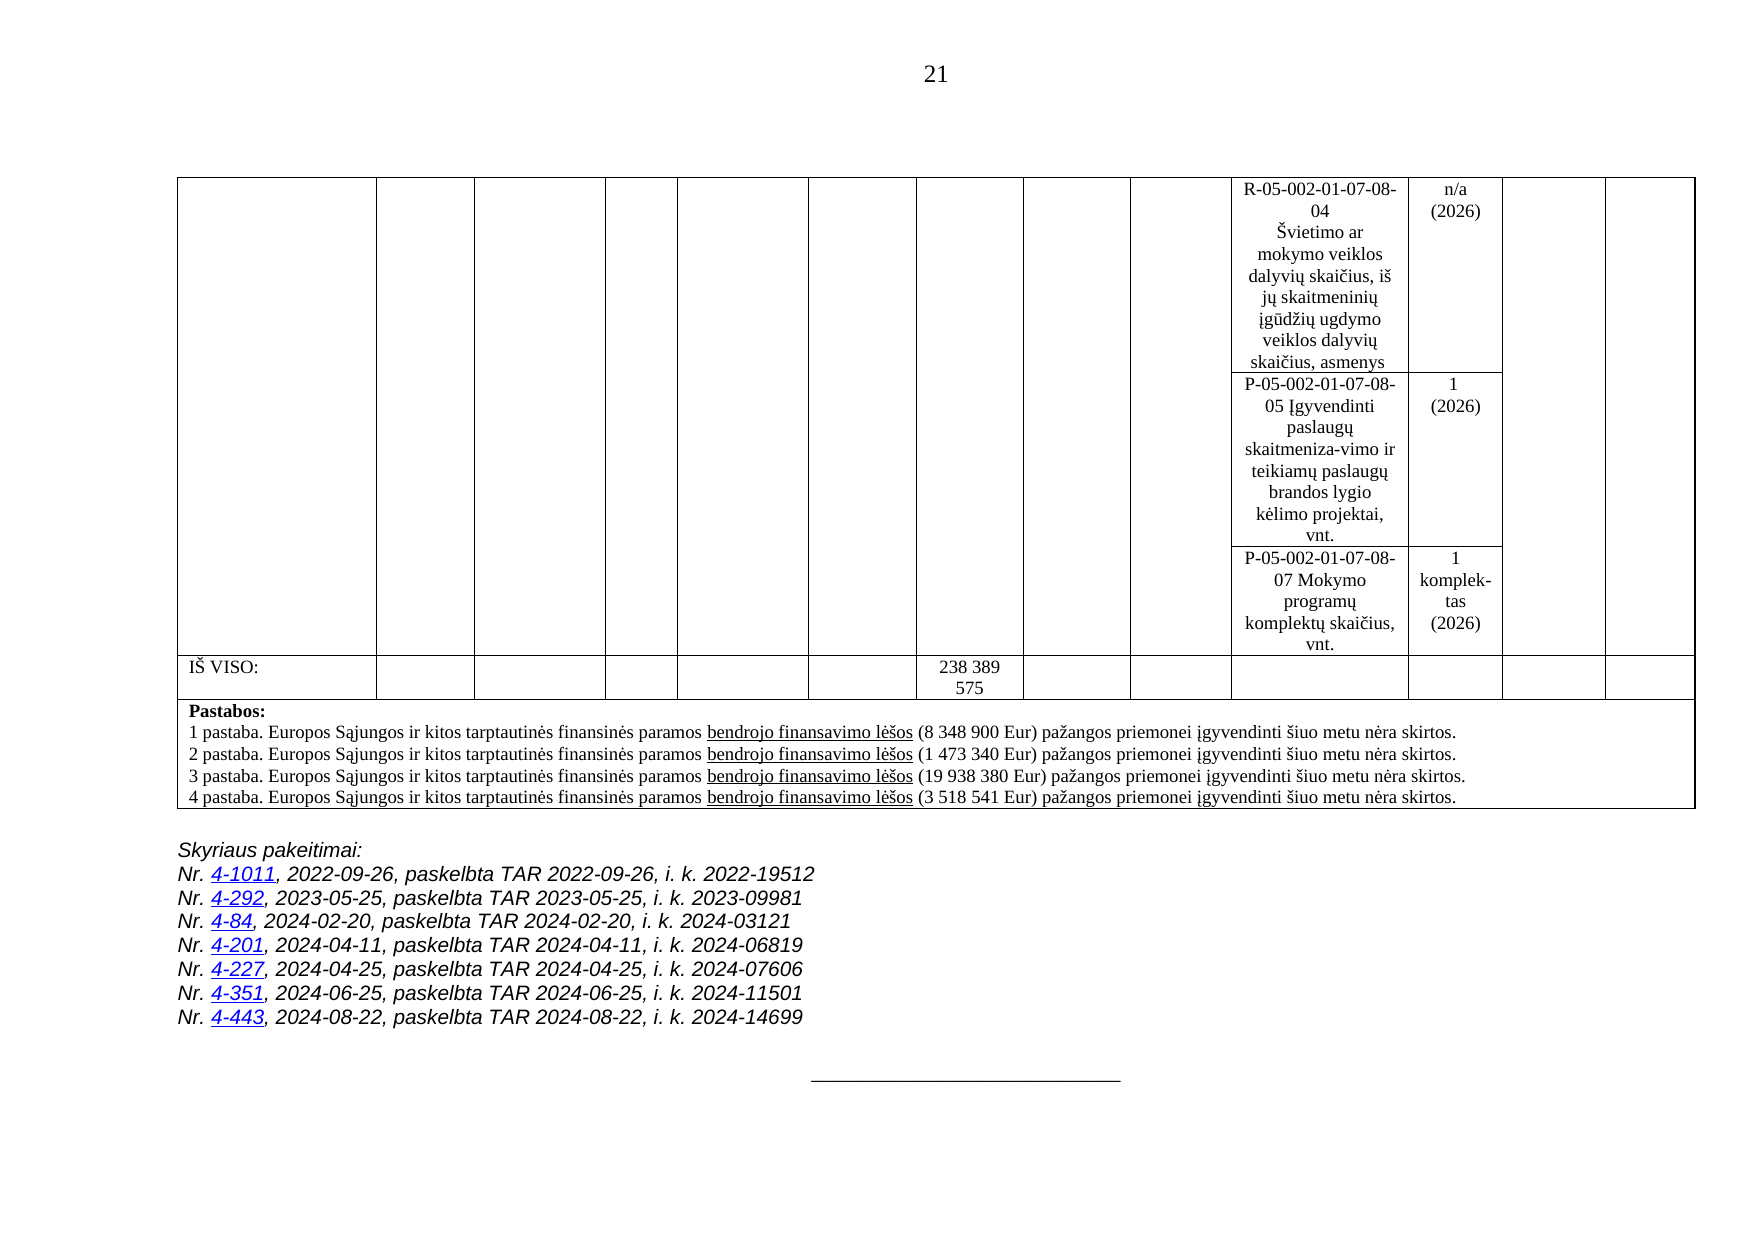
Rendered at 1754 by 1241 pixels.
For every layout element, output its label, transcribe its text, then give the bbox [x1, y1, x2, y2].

table_cell [678, 656, 808, 699]
table_cell [377, 178, 474, 655]
text Nr. 4-227, 2024-04-25, paskelbta TAR 2024-04-25, i. k. 2024-07606 [177, 957, 1695, 981]
table_cell 1 (2026) [1409, 373, 1502, 546]
table_cell [1503, 656, 1605, 699]
table_cell n/a (2026) [1409, 178, 1502, 372]
table_cell [1232, 656, 1408, 699]
table_cell 1 komplek-tas (2026) [1409, 547, 1502, 655]
table_cell P-05-002-01-07-08-05 Įgyvendinti paslaugų skaitmeniza-vimo ir teikiamų paslaugų brandos lygio kėlimo projektai, vnt. [1232, 373, 1408, 546]
table_cell [606, 656, 677, 699]
text Nr. 4-1011, 2022-09-26, paskelbta TAR 2022-09-26, i. k. 2022-19512 [177, 861, 1695, 885]
text Nr. 4-443, 2024-08-22, paskelbta TAR 2024-08-22, i. k. 2024-14699 [177, 1005, 1695, 1029]
table_cell [1131, 656, 1231, 699]
table_cell [1024, 656, 1130, 699]
table_cell [1409, 656, 1502, 699]
text Nr. 4-84, 2024-02-20, paskelbta TAR 2024-02-20, i. k. 2024-03121 [177, 909, 1695, 933]
table_cell [1606, 656, 1694, 699]
table_cell [678, 178, 808, 655]
table_cell IŠ VISO: [178, 656, 376, 699]
table_cell 238 389 575 [917, 656, 1023, 699]
table_cell [809, 178, 916, 655]
table_cell R-05-002-01-07-08-04 Švietimo ar mokymo veiklos dalyvių skaičius, iš jų skaitmeninių įgūdžių ugdymo veiklos dalyvių skaičius, asmenys [1232, 178, 1408, 372]
table_cell [809, 656, 916, 699]
table_cell [1503, 178, 1605, 655]
table_cell [475, 656, 605, 699]
table_cell [1024, 178, 1130, 655]
text Nr. 4-292, 2023-05-25, paskelbta TAR 2023-05-25, i. k. 2023-09981 [177, 885, 1695, 909]
table_cell P-05-002-01-07-08-07 Mokymo programų komplektų skaičius, vnt. [1232, 547, 1408, 655]
table_cell [178, 178, 376, 655]
table_cell [475, 178, 605, 655]
text Nr. 4-351, 2024-06-25, paskelbta TAR 2024-06-25, i. k. 2024-11501 [177, 981, 1695, 1005]
text Nr. 4-201, 2024-04-11, paskelbta TAR 2024-04-11, i. k. 2024-06819 [177, 933, 1695, 957]
table_cell [917, 178, 1023, 655]
table_cell [606, 178, 677, 655]
table_cell [377, 656, 474, 699]
text ___________________________ [177, 1058, 1695, 1084]
table_cell [1606, 178, 1694, 655]
table_cell Pastabos: 1 pastaba. Europos Sąjungos ir kitos tarptautinės finansinės paramos bendrojo finansavimo lėšos (8 348 900 Eur) pažangos priemonei įgyvendinti šiuo metu nėra skirtos. 2 pastaba. Europos Sąjungos ir kitos tarptautinės finansinės paramos bendrojo finansavimo lėšos (1 473 340 Eur) pažangos priemonei įgyvendinti šiuo metu nėra skirtos. 3 pastaba. Europos Sąjungos ir kitos tarptautinės finansinės paramos bendrojo finansavimo lėšos (19 938 380 Eur) pažangos priemonei įgyvendinti šiuo metu nėra skirtos. 4 pastaba. Europos Sąjungos ir kitos tarptautinės finansinės paramos bendrojo finansavimo lėšos (3 518 541 Eur) pažangos priemonei įgyvendinti šiuo metu nėra skirtos. [178, 700, 1694, 808]
text Skyriaus pakeitimai: [177, 837, 1695, 861]
table_cell [1131, 178, 1231, 655]
